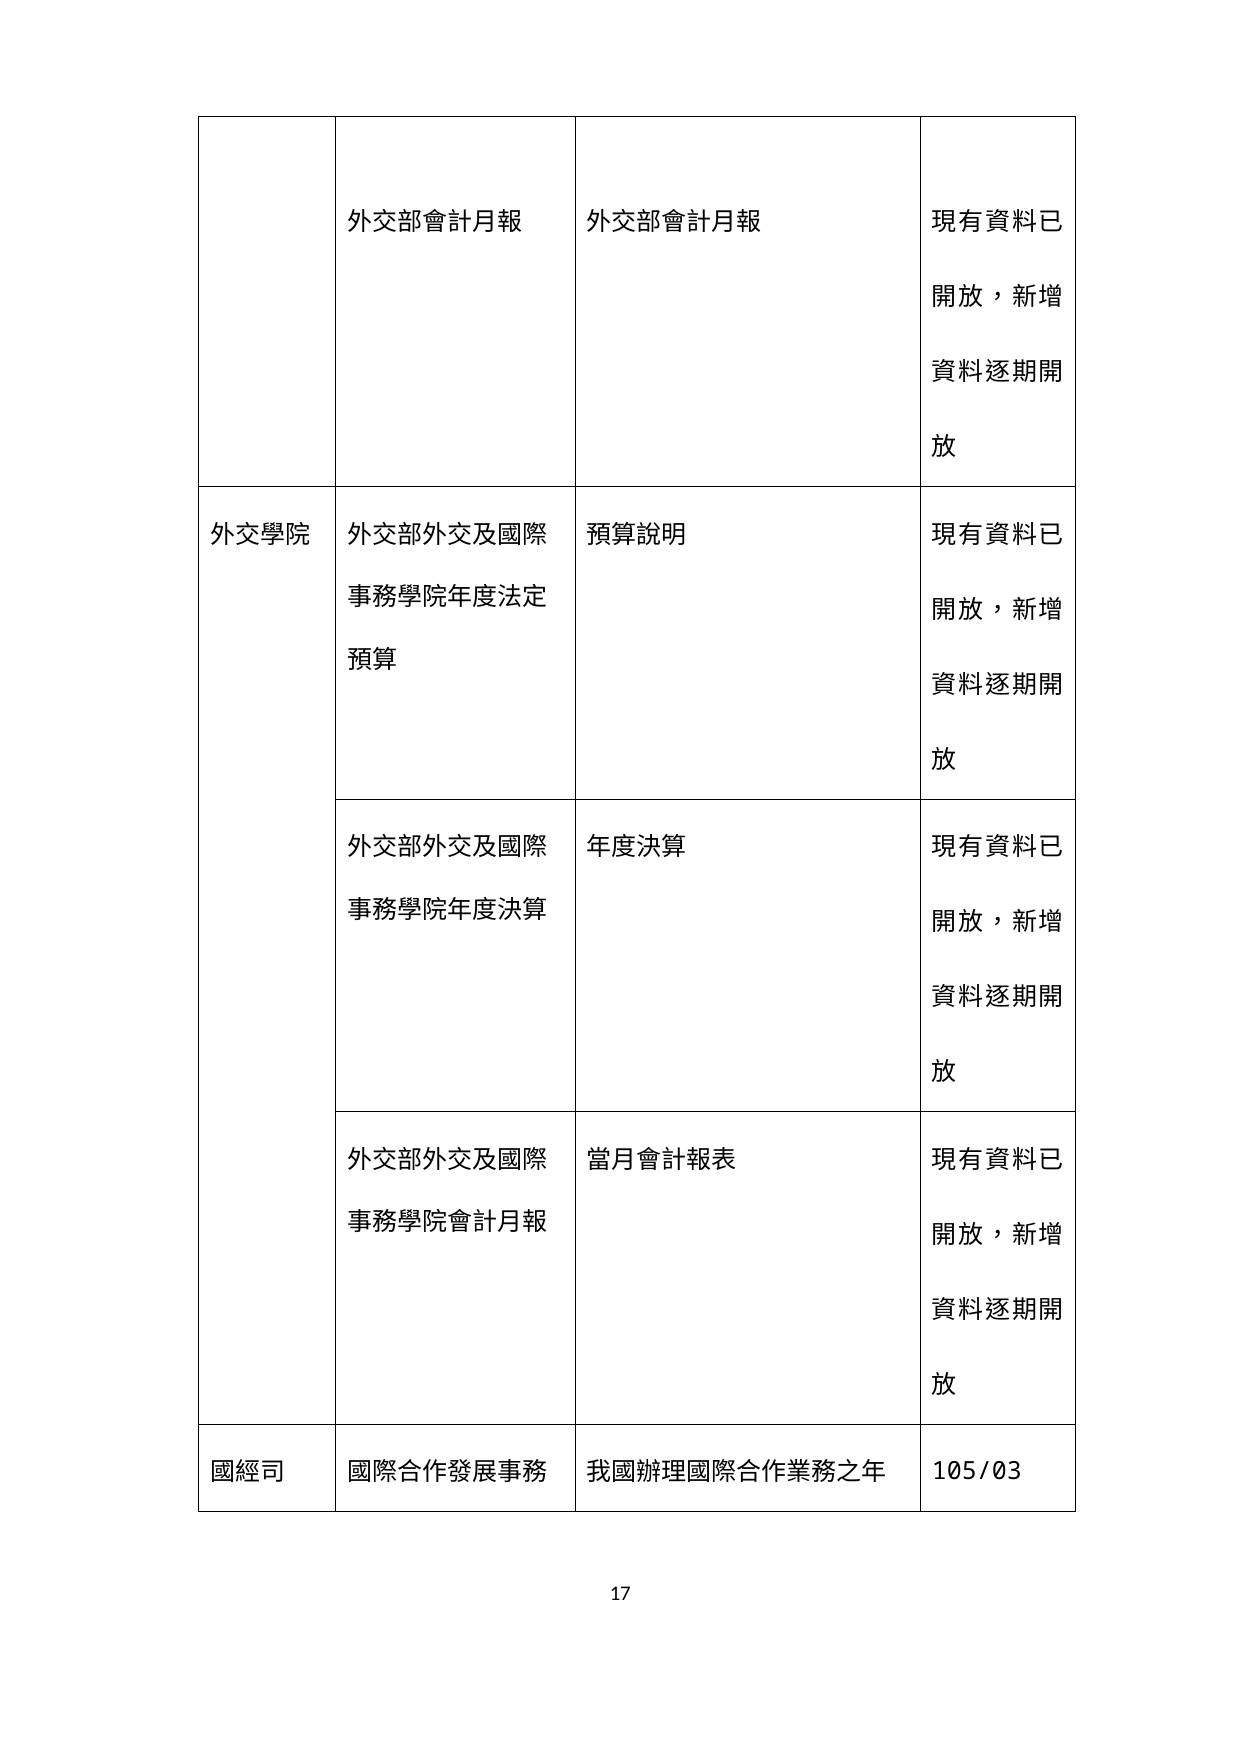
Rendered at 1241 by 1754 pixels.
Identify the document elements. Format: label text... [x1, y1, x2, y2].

table_cell 外交部會計月報 [576, 117, 920, 486]
table_cell [199, 117, 335, 486]
table_cell 國經司 [199, 1425, 335, 1511]
table_cell 國際合作發展事務 [336, 1425, 575, 1511]
table_cell 當月會計報表 [576, 1112, 920, 1423]
table_cell 現有資料已開放，新增資料逐期開放 [921, 800, 1075, 1111]
table_cell 預算說明 [576, 487, 920, 798]
table_cell 外交部外交及國際事務學院會計月報 [336, 1112, 575, 1423]
table_cell 我國辦理國際合作業務之年 [576, 1425, 920, 1511]
table_cell 外交部外交及國際事務學院年度法定預算 [336, 487, 575, 798]
table_cell 外交部外交及國際事務學院年度決算 [336, 800, 575, 1111]
table_cell 現有資料已開放，新增資料逐期開放 [921, 117, 1075, 486]
table_cell 年度決算 [576, 800, 920, 1111]
table_cell 外交學院 [199, 487, 335, 1423]
table_cell 105/03 [921, 1425, 1075, 1511]
table_cell 現有資料已開放，新增資料逐期開放 [921, 1112, 1075, 1423]
table_cell 外交部會計月報 [336, 117, 575, 486]
table_cell 現有資料已開放，新增資料逐期開放 [921, 487, 1075, 798]
